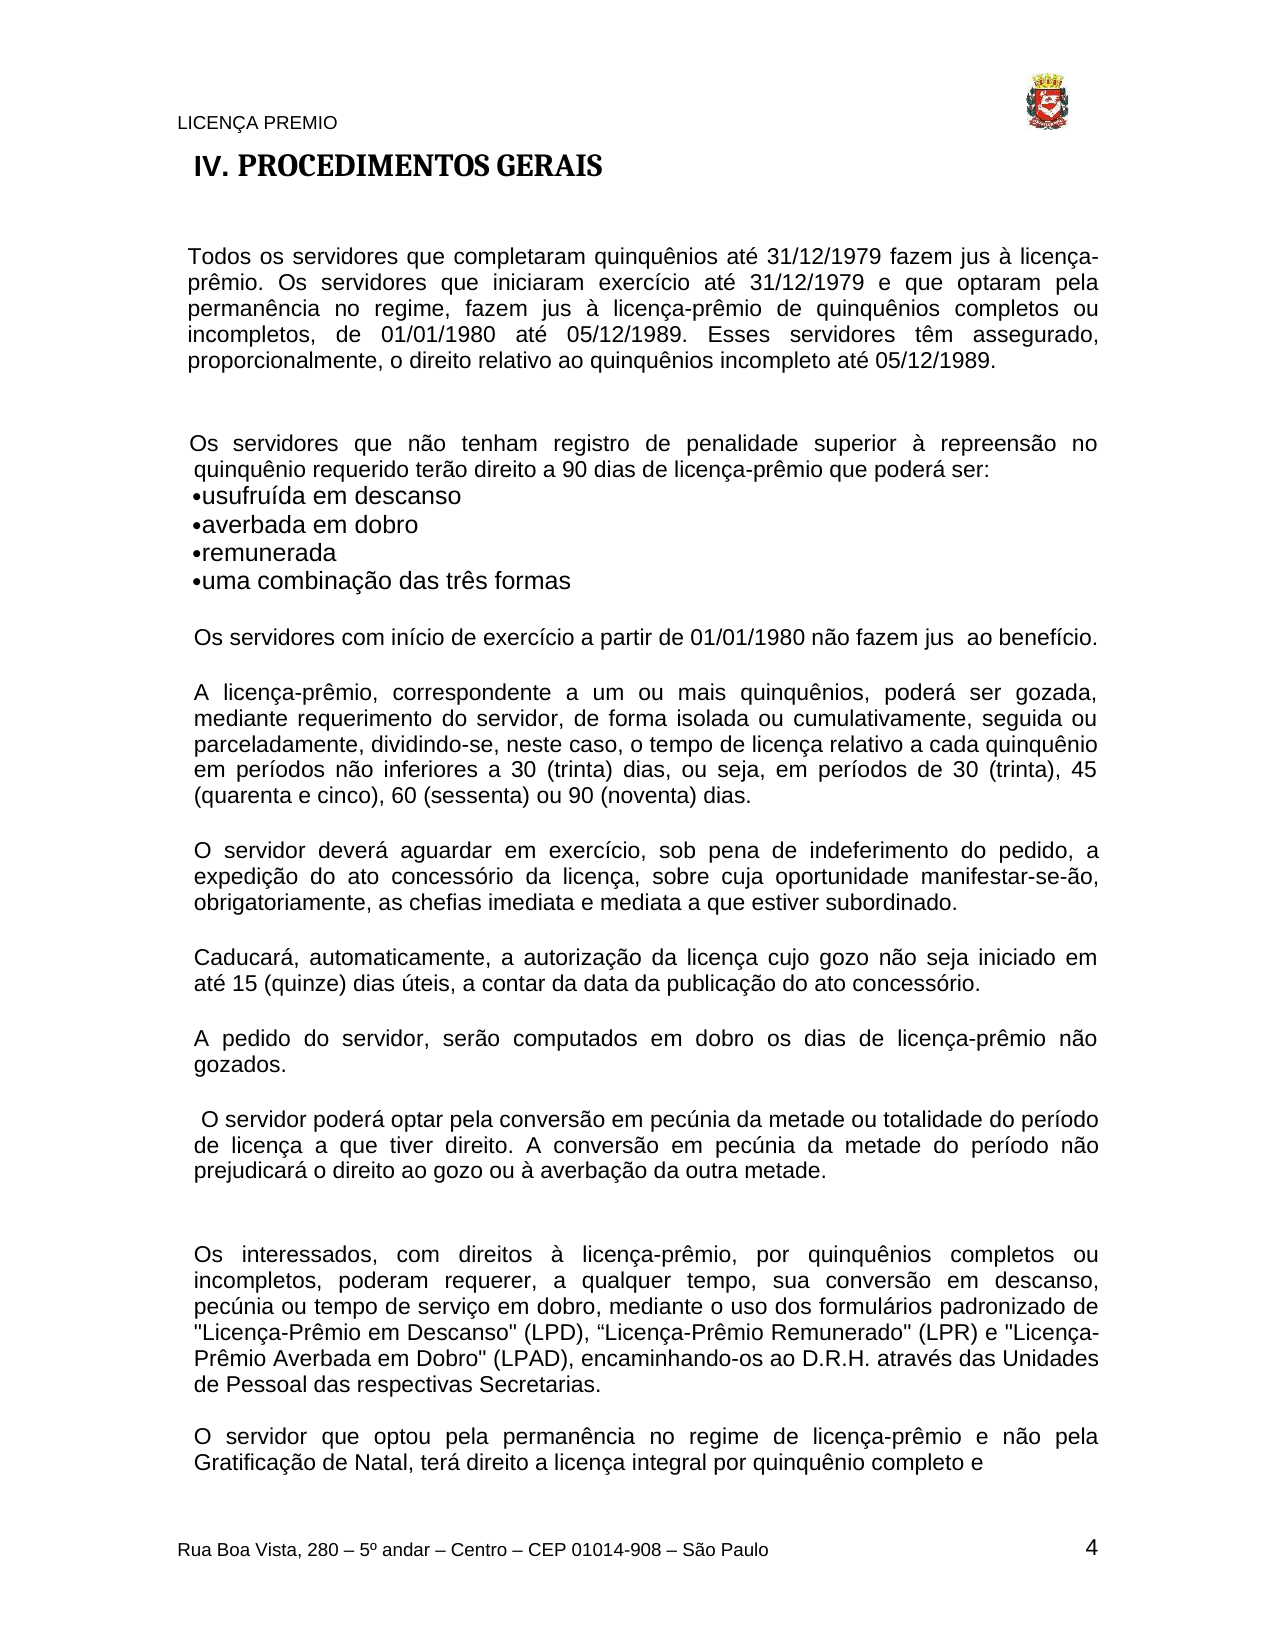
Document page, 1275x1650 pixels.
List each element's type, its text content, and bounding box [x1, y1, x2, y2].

text A pedido do servidor, serão computados em dobro os dias de licença-prêmio não gozados. [194, 1026, 1098, 1077]
list usufruída em descanso [193, 482, 1125, 510]
table_header Rua Boa Vista, 280 – 5º andar – Centro – CEP 01014-908 – São Paulo [177, 1534, 927, 1561]
text Todos os servidores que completaram quinquênios até 31/12/1979 fazem jus à licença-prêmio. Os servidores que iniciaram exercício até 31/12/1979 e que optaram pela permanência no regime, fazem jus à licença-prêmio de quinquênios completos ou incompletos, de 01/01/1980 até 05/12/1989. Esses servidores têm assegurado, proporcionalmente, o direito relativo ao quinquênios incompleto até 05/12/1989. [187, 244, 1100, 373]
text Os servidores com início de exercício a partir de 01/01/1980 não fazem jus ao benefício. [194, 624, 1125, 650]
list remunerada [193, 539, 1125, 567]
list uma combinação das três formas [193, 567, 1125, 595]
list averbada em dobro [193, 510, 1125, 539]
text O servidor que optou pela permanência no regime de licença-prêmio e não pela Gratificação de Natal, terá direito a licença integral por quinquênio completo e [194, 1424, 1100, 1475]
text Caducará, automaticamente, a autorização da licença cujo gozo não seja iniciado em até 15 (quinze) dias úteis, a contar da data da publicação do ato concessório. [194, 945, 1098, 996]
text Os servidores que não tenham registro de penalidade superior à repreensão no quinquênio requerido terão direito a 90 dias de licença-prêmio que poderá ser: [189, 432, 1098, 482]
text IV. PROCEDIMENTOS GERAIS [194, 148, 1125, 185]
text O servidor deverá aguardar em exercício, sob pena de indeferimento do pedido, a expedição do ato concessório da licença, sobre cuja oportunidade manifestar-se-ão, obrigatoriamente, as chefias imediata e mediata a que estiver subordinado. [194, 838, 1100, 915]
table_header 4 [927, 1534, 1098, 1561]
text A licença-prêmio, correspondente a um ou mais quinquênios, poderá ser gozada, mediante requerimento do servidor, de forma isolada ou cumulativamente, seguida ou parceladamente, dividindo-se, neste caso, o tempo de licença relativo a cada quinquênio em períodos não inferiores a 30 (trinta) dias, ou seja, em períodos de 30 (trinta), 45 (quarenta e cinco), 60 (sessenta) ou 90 (noventa) dias. [194, 679, 1098, 809]
text O servidor poderá optar pela conversão em pecúnia da metade ou totalidade do período de licença a que tiver direito. A conversão em pecúnia da metade do período não prejudicará o direito ao gozo ou à averbação da outra metade. [194, 1107, 1100, 1184]
text LICENÇA PREMIO [177, 112, 1125, 134]
text Os interessados, com direitos à licença-prêmio, por quinquênios completos ou incompletos, poderam requerer, a qualquer tempo, sua conversão em descanso, pecúnia ou tempo de serviço em dobro, mediante o uso dos formulários padronizado de "Licença-Prêmio em Descanso" (LPD), “Licença-Prêmio Remunerado" (LPR) e "Licença-Prêmio Averbada em Dobro" (LPAD), encaminhando-os ao D.R.H. através das Unidades de Pessoal das respectivas Secretarias. [194, 1242, 1100, 1397]
